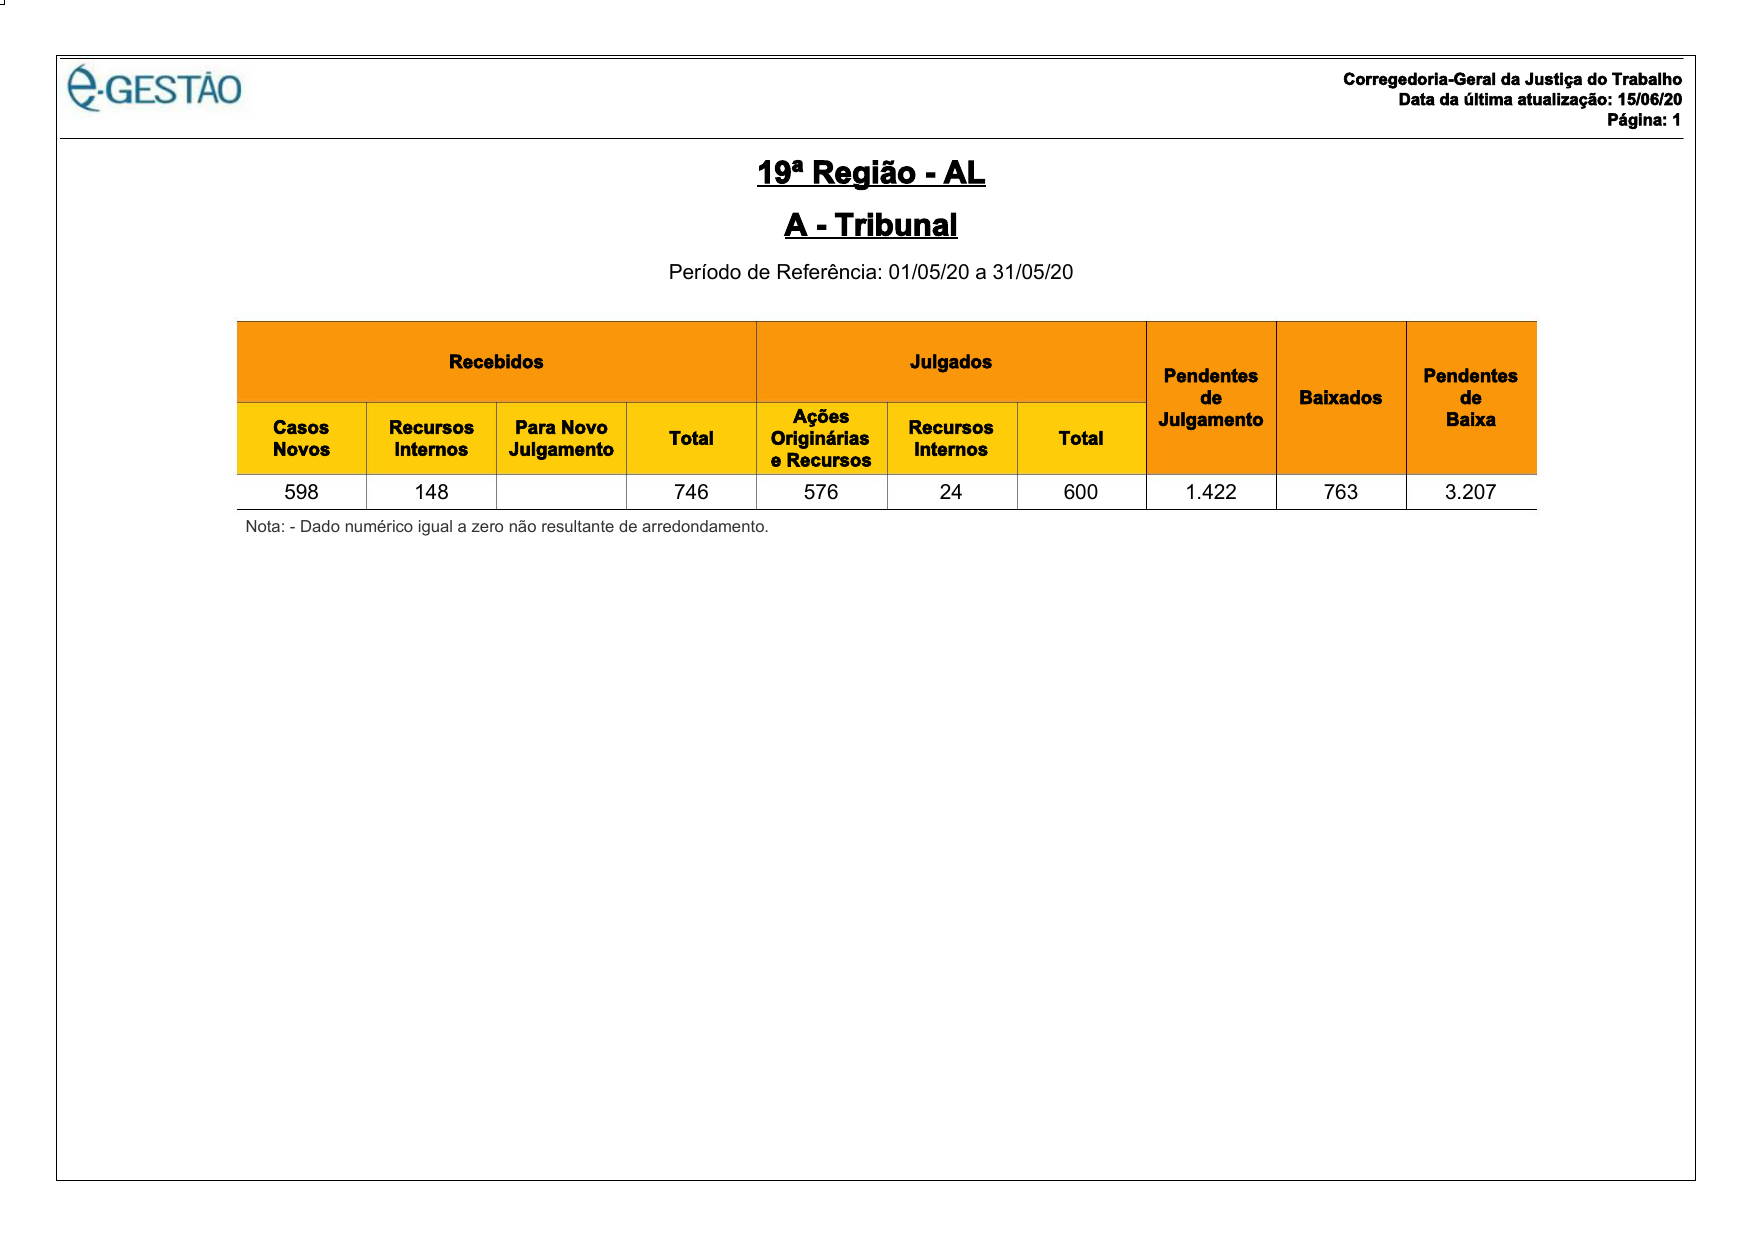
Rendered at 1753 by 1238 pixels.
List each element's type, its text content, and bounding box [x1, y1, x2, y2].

text 1.422 [1185, 481, 1262, 504]
text Ações [793, 406, 897, 427]
text 598 [284, 481, 344, 504]
text Para Novo [515, 417, 633, 438]
text Pendentes [1163, 365, 1288, 386]
text Baixa [1446, 409, 1521, 430]
text Período de Referência: 01/05/20 a 31/05/20 [668, 261, 1099, 284]
text 24 [939, 481, 988, 504]
text Recursos [389, 417, 499, 438]
text 148 [414, 481, 474, 504]
text A - Tribunal [784, 207, 983, 242]
text Pendentes [1423, 365, 1543, 386]
text Data da última atualização: 15/06/20 [1398, 90, 1707, 109]
text e Recursos [771, 450, 897, 471]
text 746 [674, 481, 734, 504]
text Julgados [910, 351, 1017, 372]
text 19ª Região - AL [757, 155, 1011, 190]
text Nota: - Dado numérico igual a zero não resultante de arredondamento. [245, 518, 794, 537]
text Casos [273, 417, 355, 438]
text Total [1058, 428, 1128, 449]
text 576 [804, 481, 863, 504]
text Recebidos [449, 351, 569, 372]
text Julgamento [1158, 409, 1288, 430]
text Julgamento [509, 439, 639, 460]
text de [1200, 387, 1288, 408]
text Corregedoria-Geral da Justiça do Trabalho [1343, 70, 1707, 88]
text Recursos [908, 417, 1019, 438]
text Internos [394, 439, 493, 460]
text Originárias [771, 428, 897, 449]
text 763 [1323, 481, 1383, 504]
text Internos [914, 439, 1019, 460]
text 600 [1063, 481, 1123, 504]
text Total [669, 428, 739, 449]
text Novos [273, 439, 355, 460]
text Página: 1 [1607, 110, 1707, 129]
picture [57, 56, 1695, 1180]
text 3.207 [1445, 481, 1522, 504]
text de [1460, 387, 1521, 408]
text Baixados [1299, 387, 1407, 408]
